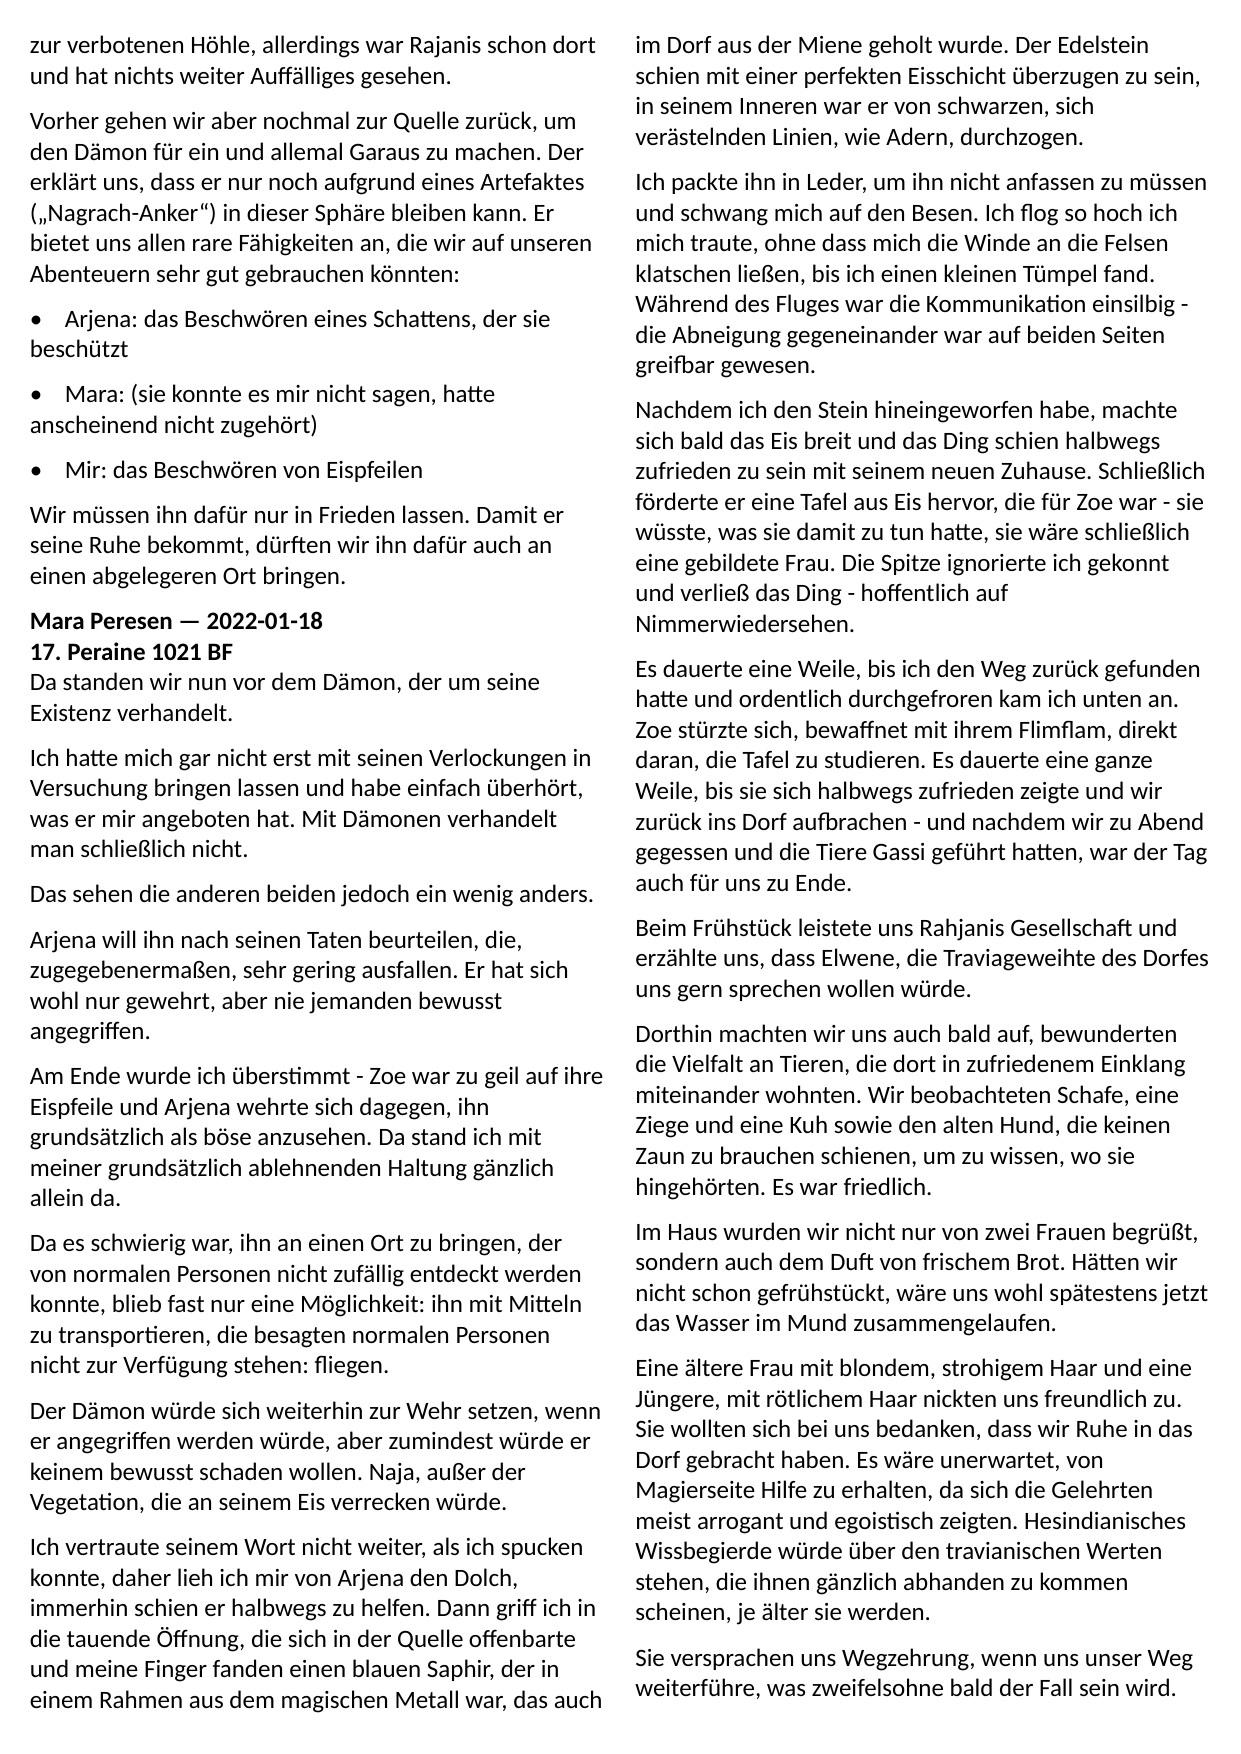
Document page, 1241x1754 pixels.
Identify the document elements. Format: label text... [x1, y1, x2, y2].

text Eine ältere Frau mit blondem, strohigem Haar und eine Jüngere, mit rötlichem Haar nickten uns freundlich zu. Sie wollten sich bei uns bedanken, dass wir Ruhe in das Dorf gebracht haben. Es wäre unerwartet, von Magierseite Hilfe zu erhalten, da sich die Gelehrten meist arrogant und egoistisch zeigten. Hesindianisches Wissbegierde würde über den travianischen Werten stehen, die ihnen gänzlich abhanden zu kommen scheinen, je älter sie werden. [635, 1352, 1211, 1627]
text Der Dämon würde sich weiterhin zur Wehr setzen, wenn er angegriffen werden würde, aber zumindest würde er keinem bewusst schaden wollen. Naja, außer der Vegetation, die an seinem Eis verrecken würde. [29, 1395, 605, 1517]
text Ich hatte mich gar nicht erst mit seinen Verlockungen in Versuchung bringen lassen und habe einfach überhört, was er mir angeboten hat. Mit Dämonen verhandelt man schließlich nicht. [29, 742, 605, 864]
text im Dorf aus der Miene geholt wurde. Der Edelstein schien mit einer perfekten Eisschicht überzugen zu sein, in seinem Inneren war er von schwarzen, sich verästelnden Linien, wie Adern, durchzogen. [635, 29, 1211, 152]
text Das sehen die anderen beiden jedoch ein wenig anders. [29, 879, 605, 909]
text Da es schwierig war, ihn an einen Ort zu bringen, der von normalen Personen nicht zufällig entdeckt werden konnte, blieb fast nur eine Möglichkeit: ihn mit Mitteln zu transportieren, die besagten normalen Personen nicht zur Verfügung stehen: fliegen. [29, 1228, 605, 1380]
text Am Ende wurde ich überstimmt - Zoe war zu geil auf ihre Eispfeile und Arjena wehrte sich dagegen, ihn grundsätzlich als böse anzusehen. Da stand ich mit meiner grundsätzlich ablehnenden Haltung gänzlich allein da. [29, 1060, 605, 1213]
text Arjena will ihn nach seinen Taten beurteilen, die, zugegebenermaßen, sehr gering ausfallen. Er hat sich wohl nur gewehrt, aber nie jemanden bewusst angegriffen. [29, 924, 605, 1046]
text Mara Peresen — 2022-01-18 17. Peraine 1021 BF Da standen wir nun vor dem Dämon, der um seine Existenz verhandelt. [29, 605, 605, 727]
text Sie versprachen uns Wegzehrung, wenn uns unser Weg weiterführe, was zweifelsohne bald der Fall sein wird. [635, 1642, 1211, 1703]
text Im Haus wurden wir nicht nur von zwei Frauen begrüßt, sondern auch dem Duft von frischem Brot. Hätten wir nicht schon gefrühstückt, wäre uns wohl spätestens jetzt das Wasser im Mund zusammengelaufen. [635, 1216, 1211, 1338]
text Vorher gehen wir aber nochmal zur Quelle zurück, um den Dämon für ein und allemal Garaus zu machen. Der erklärt uns, dass er nur noch aufgrund eines Artefaktes („Nagrach-Anker“) in dieser Sphäre bleiben kann. Er bietet uns allen rare Fähigkeiten an, die wir auf unseren Abenteuern sehr gut gebrauchen könnten: [29, 105, 605, 288]
text Ich vertraute seinem Wort nicht weiter, als ich spucken konnte, daher lieh ich mir von Arjena den Dolch, immerhin schien er halbwegs zu helfen. Dann griff ich in die tauende Öffnung, die sich in der Quelle offenbarte und meine Finger fanden einen blauen Saphir, der in einem Rahmen aus dem magischen Metall war, das auch [29, 1531, 605, 1714]
text Dorthin machten wir uns auch bald auf, bewunderten die Vielfalt an Tieren, die dort in zufriedenem Einklang miteinander wohnten. Wir beobachteten Schafe, eine Ziege und eine Kuh sowie den alten Hund, die keinen Zaun zu brauchen schienen, um zu wissen, wo sie hingehörten. Es war friedlich. [635, 1018, 1211, 1201]
text Beim Frühstück leistete uns Rahjanis Gesellschaft und erzählte uns, dass Elwene, die Traviageweihte des Dorfes uns gern sprechen wollen würde. [635, 912, 1211, 1003]
text • Arjena: das Beschwören eines Schattens, der sie beschützt [29, 303, 605, 364]
text Nachdem ich den Stein hineingeworfen habe, machte sich bald das Eis breit und das Ding schien halbwegs zufrieden zu sein mit seinem neuen Zuhause. Schließlich förderte er eine Tafel aus Eis hervor, die für Zoe war - sie wüsste, was sie damit zu tun hatte, sie wäre schließlich eine gebildete Frau. Die Spitze ignorierte ich gekonnt und verließ das Ding - hoffentlich auf Nimmerwiedersehen. [635, 394, 1211, 638]
text • Mara: (sie konnte es mir nicht sagen, hatte anscheinend nicht zugehört) [29, 378, 605, 439]
text • Mir: das Beschwören von Eispfeilen [29, 454, 605, 484]
text zur verbotenen Höhle, allerdings war Rajanis schon dort und hat nichts weiter Auffälliges gesehen. [29, 29, 605, 91]
text Wir müssen ihn dafür nur in Frieden lassen. Damit er seine Ruhe bekommt, dürften wir ihn dafür auch an einen abgelegeren Ort bringen. [29, 499, 605, 591]
text Es dauerte eine Weile, bis ich den Weg zurück gefunden hatte und ordentlich durchgefroren kam ich unten an. Zoe stürzte sich, bewaffnet mit ihrem Flimflam, direkt daran, die Tafel zu studieren. Es dauerte eine ganze Weile, bis sie sich halbwegs zufrieden zeigte und wir zurück ins Dorf aufbrachen - und nachdem wir zu Abend gegessen und die Tiere Gassi geführt hatten, war der Tag auch für uns zu Ende. [635, 653, 1211, 897]
text Ich packte ihn in Leder, um ihn nicht anfassen zu müssen und schwang mich auf den Besen. Ich flog so hoch ich mich traute, ohne dass mich die Winde an die Felsen klatschen ließen, bis ich einen kleinen Tümpel fand. Während des Fluges war die Kommunikation einsilbig - die Abneigung gegeneinander war auf beiden Seiten greifbar gewesen. [635, 166, 1211, 380]
